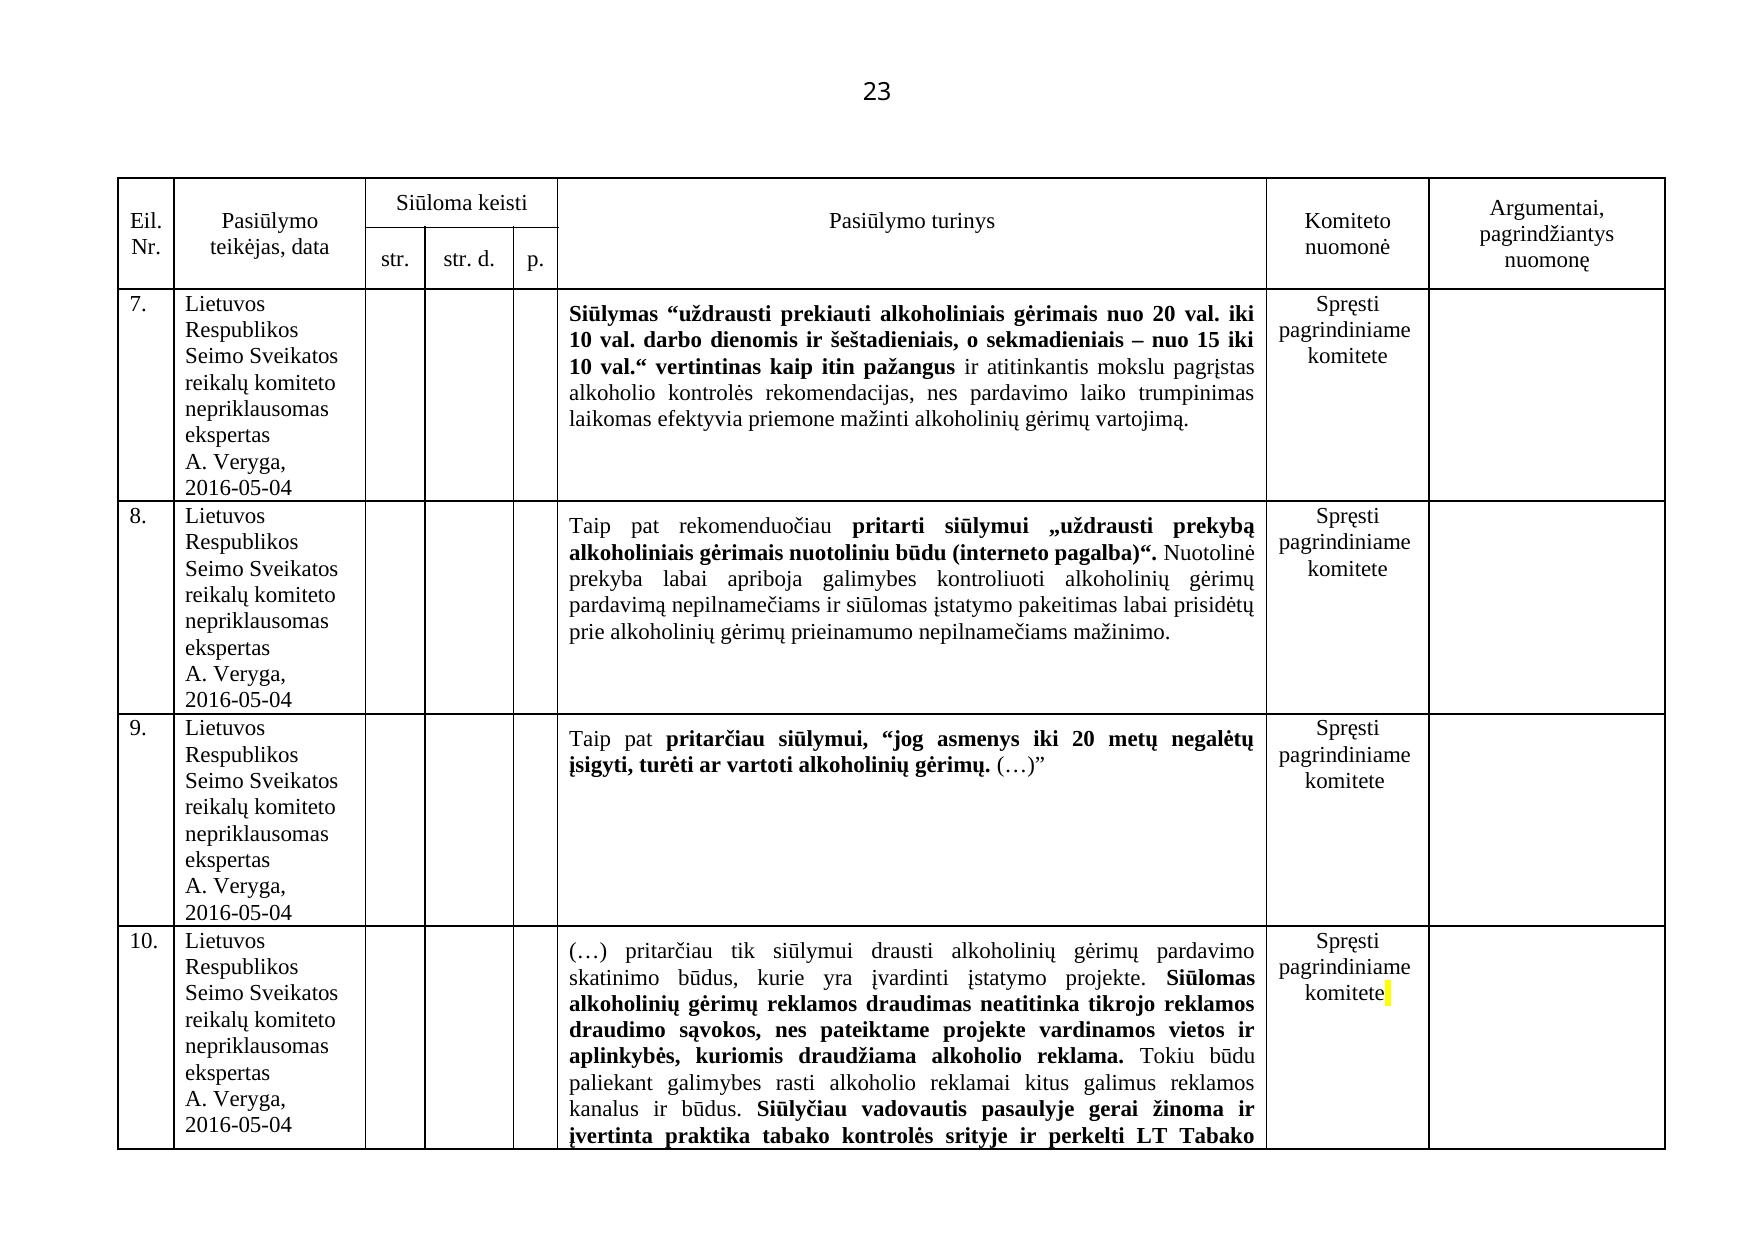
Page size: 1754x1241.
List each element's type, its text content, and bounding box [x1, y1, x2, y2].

table_cell [366, 290, 424, 500]
table_cell (…) pritarčiau tik siūlymui drausti alkoholinių gėrimų pardavimo skatinimo būdus, kurie yra įvardinti įstatymo projekte. Siūlomas alkoholinių gėrimų reklamos draudimas neatitinka tikrojo reklamos draudimo sąvokos, nes pateiktame projekte vardinamos vietos ir aplinkybės, kuriomis draudžiama alkoholio reklama. Tokiu būdu paliekant galimybes rasti alkoholio reklamai kitus galimus reklamos kanalus ir būdus. Siūlyčiau vadovautis pasaulyje gerai žinoma ir įvertinta praktika tabako kontrolės srityje ir perkelti LT Tabako [558, 927, 1266, 1148]
table_header Siūloma keisti [366, 179, 557, 226]
table_cell str. d. [426, 228, 513, 288]
table_cell Spręsti pagrindiniame komitete [1267, 502, 1428, 713]
table_cell Lietuvos Respublikos Seimo Sveikatos reikalų komiteto nepriklausomas ekspertas A. Veryga, 2016-05-04 [175, 502, 365, 713]
table_header Pasiūlymo turinys [558, 179, 1266, 288]
table_cell 8. [119, 502, 173, 713]
table_cell [1430, 715, 1664, 925]
table_cell [366, 715, 424, 925]
table_cell Taip pat rekomenduočiau pritarti siūlymui „uždrausti prekybą alkoholiniais gėrimais nuotoliniu būdu (interneto pagalba)“. Nuotolinė prekyba labai apriboja galimybes kontroliuoti alkoholinių gėrimų pardavimą nepilnamečiams ir siūlomas įstatymo pakeitimas labai prisidėtų prie alkoholinių gėrimų prieinamumo nepilnamečiams mažinimo. [558, 502, 1266, 713]
table_cell 10. [119, 927, 173, 1148]
table_cell Spręsti pagrindiniame komitete [1267, 715, 1428, 925]
table_cell [1430, 927, 1664, 1148]
table_header Argumentai, pagrindžiantys nuomonę [1430, 179, 1664, 288]
table_cell Siūlymas “uždrausti prekiauti alkoholiniais gėrimais nuo 20 val. iki 10 val. darbo dienomis ir šeštadieniais, o sekmadieniais – nuo 15 iki 10 val.“ vertintinas kaip itin pažangus ir atitinkantis mokslu pagrįstas alkoholio kontrolės rekomendacijas, nes pardavimo laiko trumpinimas laikomas efektyvia priemone mažinti alkoholinių gėrimų vartojimą. [558, 290, 1266, 500]
table_cell str. [366, 228, 424, 288]
table_cell 7. [119, 290, 173, 500]
table_cell Taip pat pritarčiau siūlymui, “jog asmenys iki 20 metų negalėtų įsigyti, turėti ar vartoti alkoholinių gėrimų. (…)” [558, 715, 1266, 925]
table_cell [514, 502, 557, 713]
table_cell [426, 715, 513, 925]
table_header Komiteto nuomonė [1267, 179, 1428, 288]
table_cell 9. [119, 715, 173, 925]
table_cell Lietuvos Respublikos Seimo Sveikatos reikalų komiteto nepriklausomas ekspertas A. Veryga, 2016-05-04 [175, 927, 365, 1148]
table_cell [426, 502, 513, 713]
table_cell Lietuvos Respublikos Seimo Sveikatos reikalų komiteto nepriklausomas ekspertas A. Veryga, 2016-05-04 [175, 715, 365, 925]
table_cell [1430, 502, 1664, 713]
table_cell [366, 502, 424, 713]
table_cell [426, 927, 513, 1148]
table_cell Spręsti pagrindiniame komitete [1267, 927, 1428, 1148]
table_cell Spręsti pagrindiniame komitete [1267, 290, 1428, 500]
table_cell [426, 290, 513, 500]
table_cell [366, 927, 424, 1148]
table_header Pasiūlymo teikėjas, data [175, 179, 365, 288]
table_cell [1430, 290, 1664, 500]
table_header Eil. Nr. [119, 179, 173, 288]
table_cell [514, 927, 557, 1148]
table_cell Lietuvos Respublikos Seimo Sveikatos reikalų komiteto nepriklausomas ekspertas A. Veryga, 2016-05-04 [175, 290, 365, 500]
table_cell [514, 715, 557, 925]
table_cell [514, 290, 557, 500]
table_cell p. [514, 228, 557, 288]
